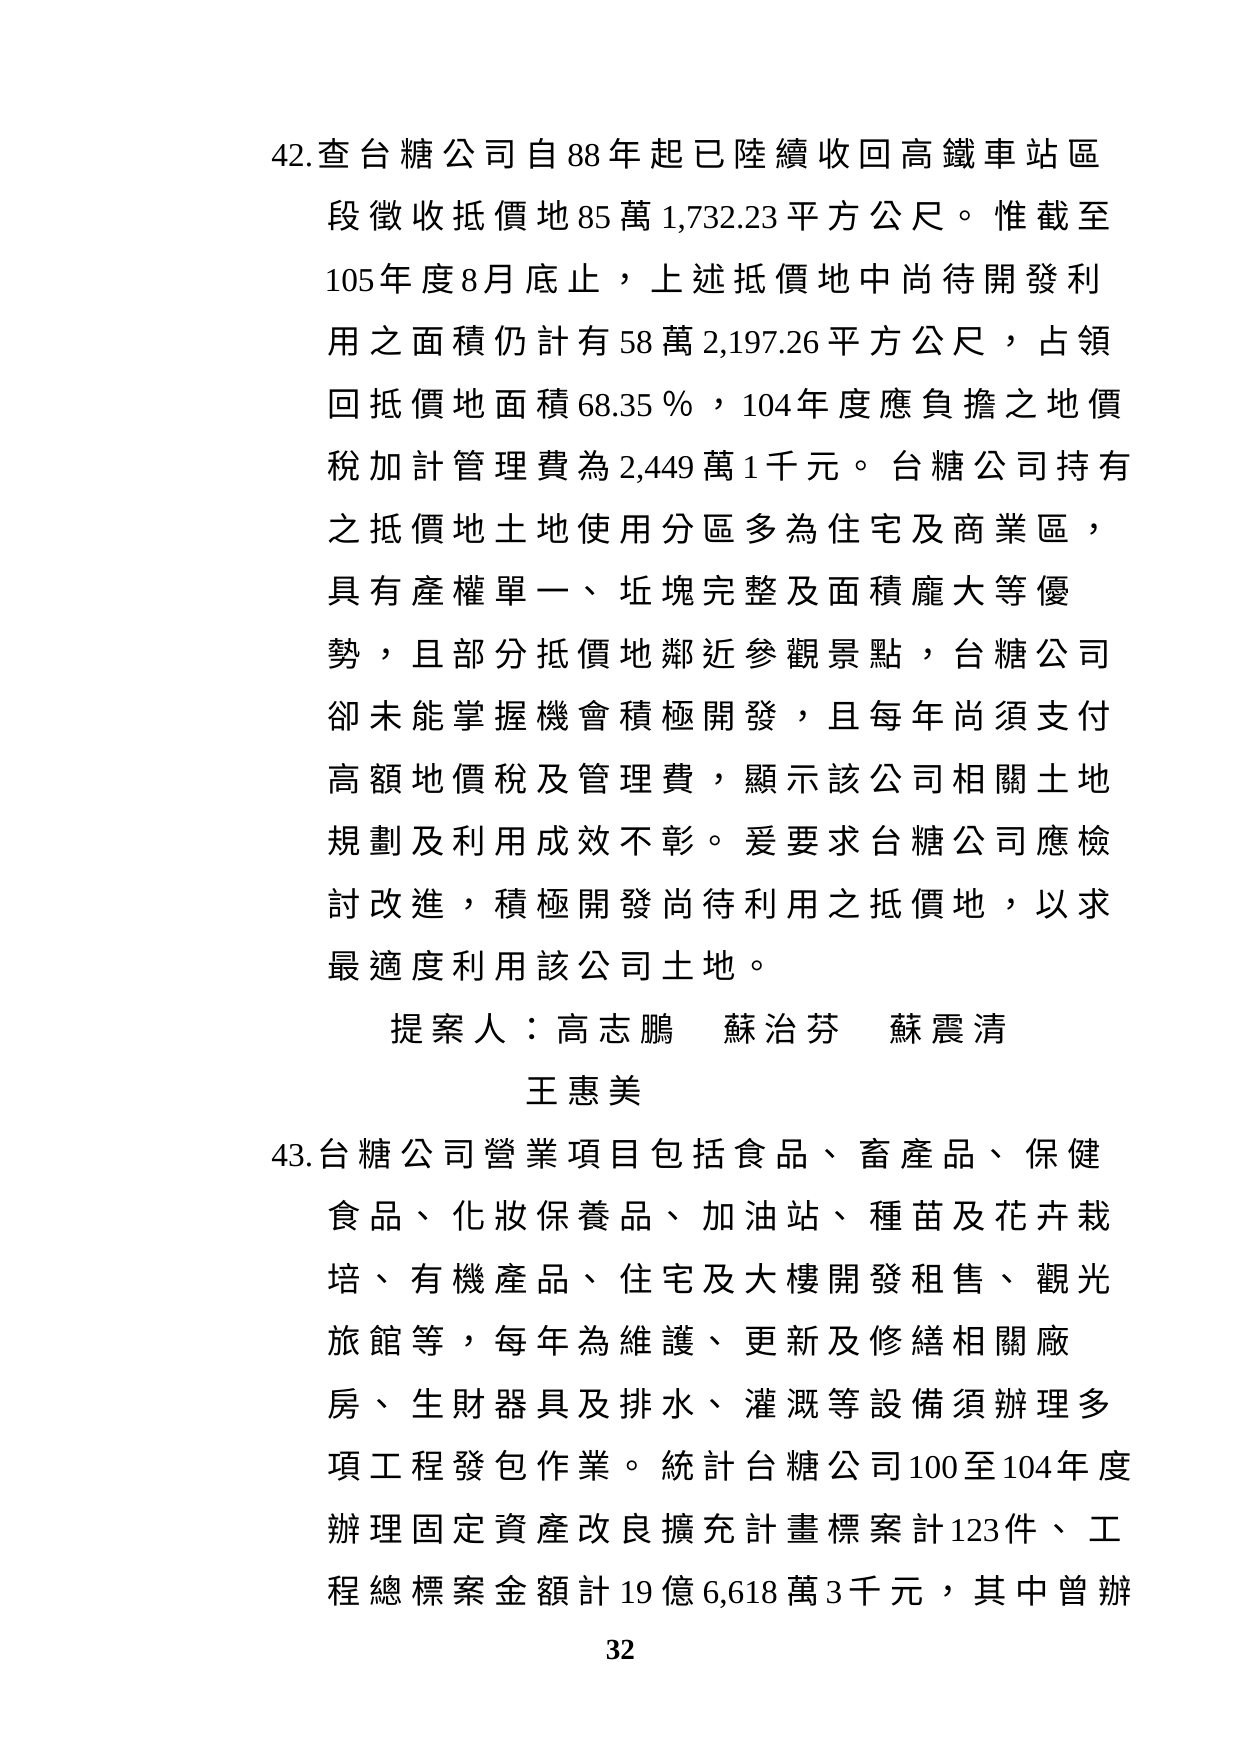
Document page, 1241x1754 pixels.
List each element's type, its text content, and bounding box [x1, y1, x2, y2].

list 台糖公司營業項目包括食品、畜產品、保健食品、化妝保養品、加油站、種苗及花卉栽培、有機產品、住宅及大樓開發租售、觀光旅館等，每年為維護、更新及修繕相關廠房、生財器具及排水、灌溉等設備須辦理多項工程發包作業。統計台糖公司100至104年度辦理固定資產改良擴充計畫標案計123件、工程總標案金額計19億6,618萬3千元，其中曾辦 [267, 1110, 1136, 1610]
list 查台糖公司自88年起已陸續收回高鐵車站區段徵收抵價地85萬1,732.23平方公尺。惟截至105年度8月底止，上述抵價地中尚待開發利用之面積仍計有58萬2,197.26平方公尺，占領回抵價地面積68.35％，104年度應負擔之地價稅加計管理費為2,449萬1千元。台糖公司持有之抵價地土地使用分區多為住宅及商業區，具有產權單一、坵塊完整及面積龐大等優勢，且部分抵價地鄰近參觀景點，台糖公司卻未能掌握機會積極開發，且每年尚須支付高額地價稅及管理費，顯示該公司相關土地規劃及利用成效不彰。爰要求台糖公司應檢討改進，積極開發尚待利用之抵價地，以求最適度利用該公司土地。 [267, 110, 1136, 985]
text 提案人：高志鵬 蘇治芬 蘇震清 王惠美 [381, 985, 1032, 1110]
